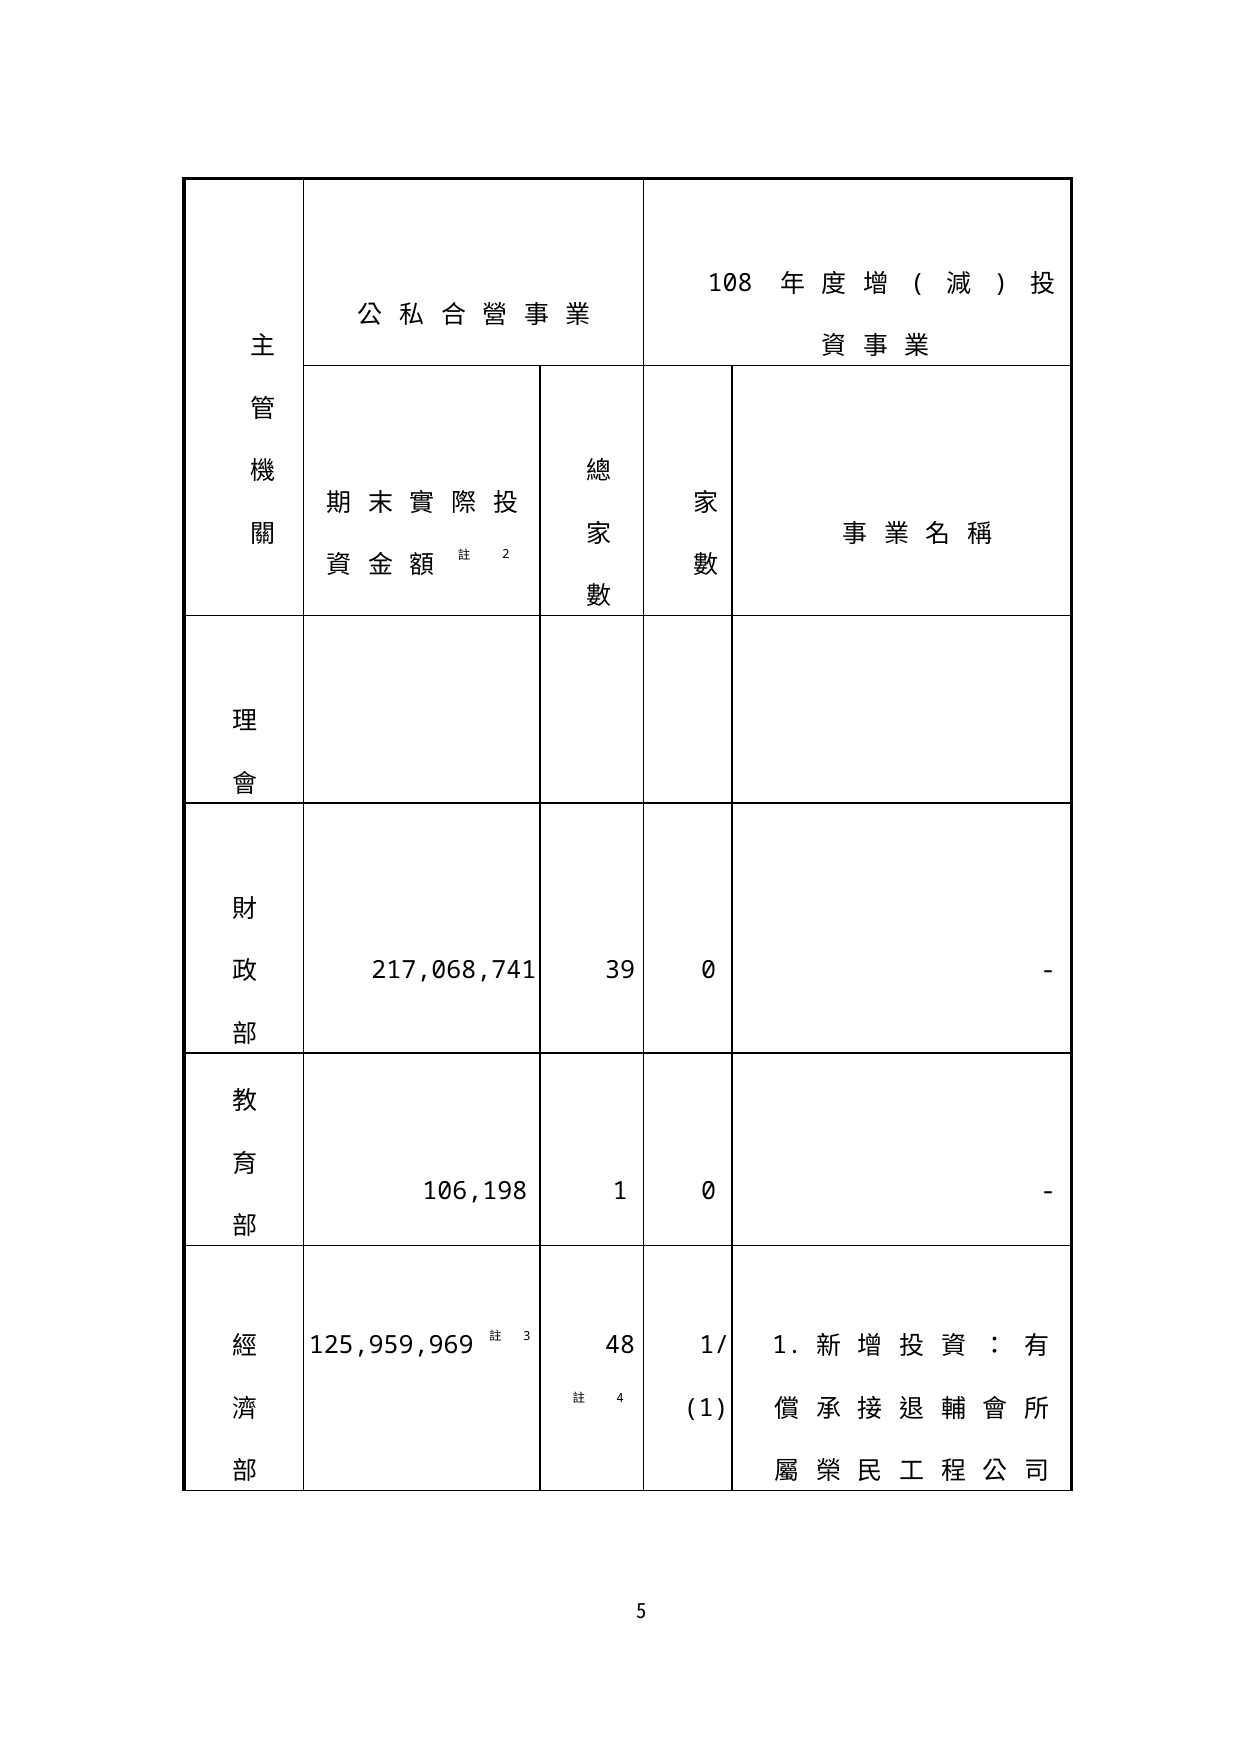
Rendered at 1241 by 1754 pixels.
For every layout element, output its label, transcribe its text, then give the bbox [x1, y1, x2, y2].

table_cell - [733, 804, 1070, 1052]
table_cell [541, 616, 643, 802]
table_cell 48註4 [541, 1246, 643, 1490]
table_cell 經濟部 [186, 1246, 303, 1490]
table_cell - [733, 1054, 1070, 1245]
table_cell 106,198 [304, 1054, 539, 1245]
table_cell 1.新增投資：有償承接退輔會所屬榮民工程公司 [733, 1246, 1070, 1490]
table_header 108年度增(減)投資事業 [644, 180, 1070, 365]
table_cell 217,068,741 [304, 804, 539, 1052]
table_cell 家數 [644, 366, 731, 615]
table_cell [733, 616, 1070, 802]
table_cell 教育部 [186, 1054, 303, 1245]
table_cell 理會 [186, 616, 303, 802]
table_cell 期末實際投資金額註2 [304, 366, 539, 615]
table_cell 0 [644, 1054, 731, 1245]
table_cell 39 [541, 804, 643, 1052]
table_header 主管機關 [186, 180, 303, 615]
table_cell [304, 616, 539, 802]
table_cell 0 [644, 804, 731, 1052]
table_cell 總家數 [541, 366, 643, 615]
table_cell 事業名稱 [733, 366, 1070, 615]
table_header 公私合營事業 [304, 180, 643, 365]
table_cell [644, 616, 731, 802]
table_cell 財政部 [186, 804, 303, 1052]
table_cell 1 [541, 1054, 643, 1245]
table_cell 125,959,969註3 [304, 1246, 539, 1490]
table_cell 1/(1) [644, 1246, 731, 1490]
